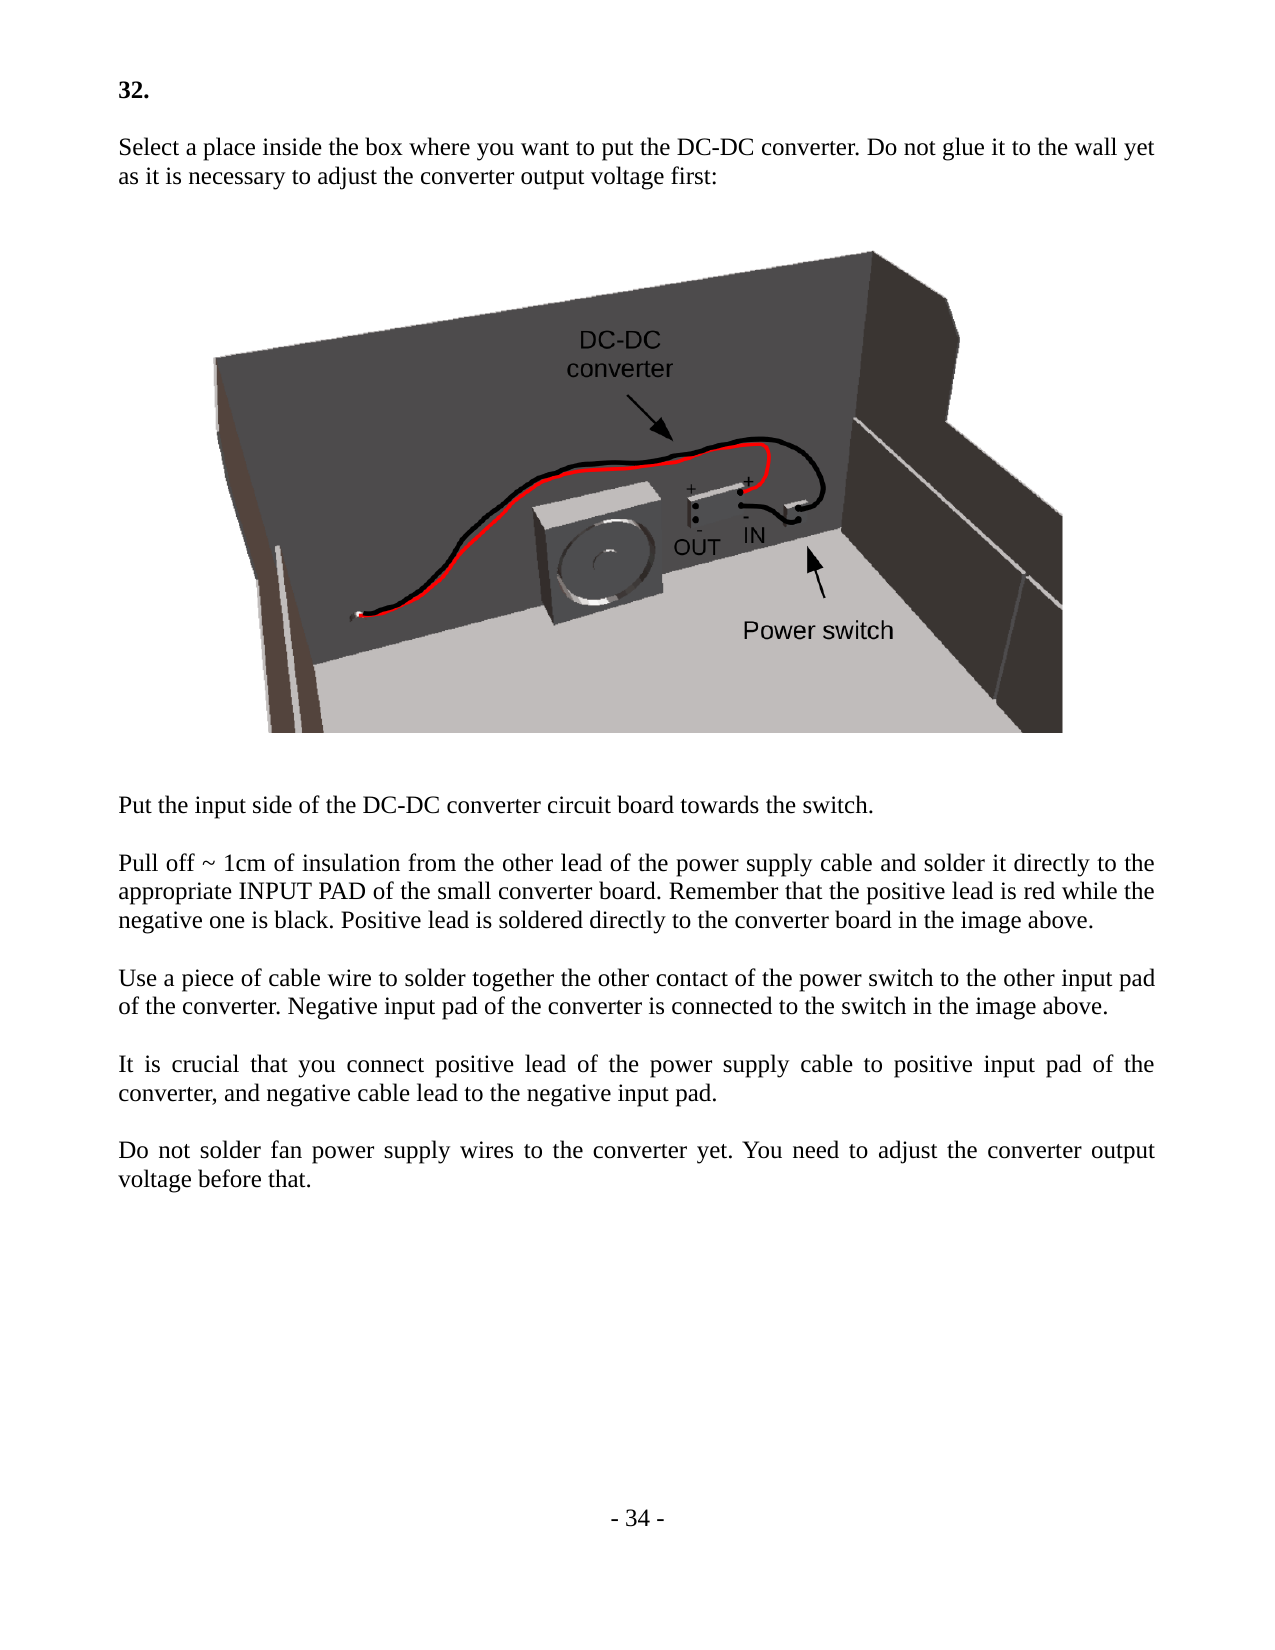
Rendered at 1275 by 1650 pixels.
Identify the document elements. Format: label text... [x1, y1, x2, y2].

text Put the input side of the DC-DC converter circuit board towards the switch. [118, 790, 1157, 819]
text Use a piece of cable wire to solder together the other contact of the power switch to the other input pad of the converter. Negative input pad of the converter is connected to the switch in the image above. [118, 963, 1157, 1020]
text 32. [118, 75, 1157, 104]
text Select a place inside the box where you want to put the DC-DC converter. Do not glue it to the wall yet as it is necessary to adjust the converter output voltage first: [118, 132, 1157, 190]
text Pull off ~ 1cm of insulation from the other lead of the power supply cable and solder it directly to the appropriate INPUT PAD of the small converter board. Remember that the positive lead is red while the negative one is black. Positive lead is soldered directly to the converter board in the image above. [118, 848, 1157, 934]
text It is crucial that you connect positive lead of the power supply cable to positive input pad of the converter, and negative cable lead to the negative input pad. [118, 1049, 1157, 1106]
picture [210, 247, 1065, 733]
text Do not solder fan power supply wires to the converter yet. You need to adjust the converter output voltage before that. [118, 1135, 1157, 1193]
